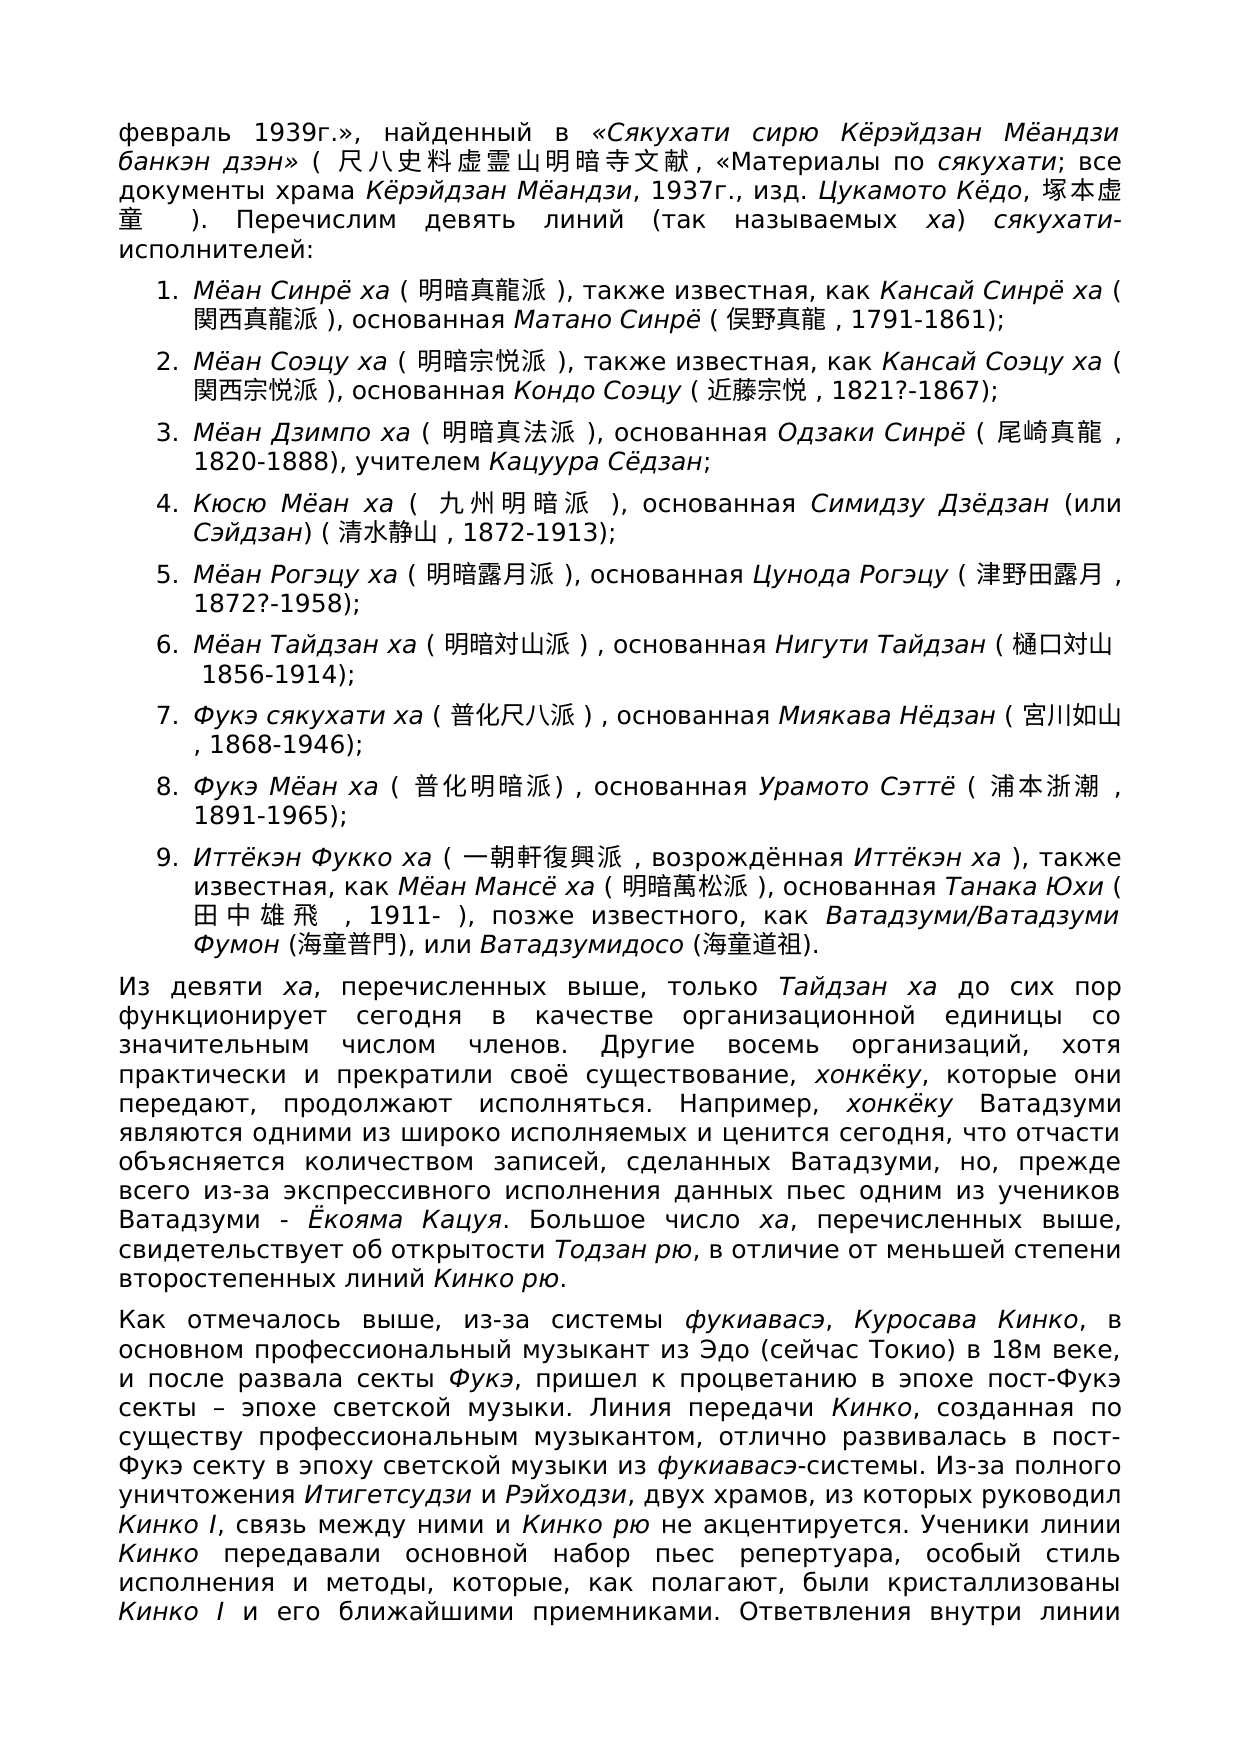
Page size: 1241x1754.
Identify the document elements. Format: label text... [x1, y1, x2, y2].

list Мёан Дзимпо ха ( 明暗真法派 ), основанная Одзаки Синрё ( 尾崎真龍 , 1820-1888), учителем Кацуура Сёдзан; [156, 418, 1122, 476]
list Иттёкэн Фукко ха ( 一朝軒復興派 , возрождённая Иттёкэн ха ), также известная, как Мёан Мансё ха ( 明暗萬松派 ), основанная Танака Юхи ( 田中雄飛 , 1911- ), позже известного, как Ватадзуми/Ватадзуми Фумон (海童普門), или Ватадзумидосо (海童道祖). [156, 843, 1122, 960]
list Мёан Соэцу ха ( 明暗宗悦派 ), также известная, как Кансай Соэцу ха ( 関西宗悦派 ), основанная Кондо Соэцу ( 近藤宗悦 , 1821?-1867); [156, 347, 1122, 406]
text февраль 1939г.», найденный в «Сякухати сирю Кёрэйдзан Мёандзи банкэн дзэн» ( 尺八史料虚霊山明暗寺文献, «Материалы по сякухати; все документы храма Кёрэйдзан Мёандзи, 1937г., изд. Цукамото Кёдо, 塚本虚童 ). Перечислим девять линий (так называемых ха) сякухати-исполнителей: [118, 118, 1122, 264]
text Как отмечалось выше, из-за системы фукиавасэ, Куросава Кинко, в основном профессиональный музыкант из Эдо (сейчас Токио) в 18м веке, и после развала секты Фукэ, пришел к процветанию в эпохе пост-Фукэ секты – эпохе светской музыки. Линия передачи Кинко, созданная по существу профессиональным музыкантом, отлично развивалась в пост-Фукэ секту в эпоху светской музыки из фукиавасэ-системы. Из-за полного уничтожения Итигетсудзи и Рэйходзи, двух храмов, из которых руководил Кинко I, связь между ними и Кинко рю не акцентируется. Ученики линии Кинко передавали основной набор пьес репертуара, особый стиль исполнения и методы, которые, как полагают, были кристаллизованы Кинко I и его ближайшими приемниками. Ответвления внутри линии [118, 1306, 1122, 1626]
list Фукэ сякухати ха ( 普化尺八派 ) , основанная Миякава Нёдзан ( 宮川如山 , 1868-1946); [156, 701, 1122, 760]
list Мёан Тайдзан ха ( 明暗対山派 ) , основанная Нигути Тайдзан ( 樋口対山 , 1856-1914); [156, 631, 1122, 689]
list Мёан Рогэцу ха ( 明暗露月派 ), основанная Цунода Рогэцу ( 津野田露月 , 1872?-1958); [156, 560, 1122, 618]
list Фукэ Мёан ха ( 普化明暗派) , основанная Урамото Сэттё ( 浦本浙潮 , 1891-1965); [156, 772, 1122, 831]
list Кюсю Мёан ха ( 九州明暗派 ), основанная Симидзу Дзёдзан (или Сэйдзан) ( 清水静山 , 1872-1913); [156, 489, 1122, 547]
list Мёан Синрё ха ( 明暗真龍派 ), также известная, как Кансай Синрё ха ( 関西真龍派 ), основанная Матано Синрё ( 俣野真龍 , 1791-1861); [156, 276, 1122, 335]
text Из девяти ха, перечисленных выше, только Тайдзан ха до сих пор функционирует сегодня в качестве организационной единицы со значительным числом членов. Другие восемь организаций, хотя практически и прекратили своё существование, хонкёку, которые они передают, продолжают исполняться. Например, хонкёку Ватадзуми являются одними из широко исполняемых и ценится сегодня, что отчасти объясняется количеством записей, сделанных Ватадзуми, но, прежде всего из-за экспрессивного исполнения данных пьес одним из учеников Ватадзуми - Ёкояма Кацуя. Большое число ха, перечисленных выше, свидетельствует об открытости Тодзан рю, в отличие от меньшей степени второстепенных линий Кинко рю. [118, 972, 1122, 1293]
